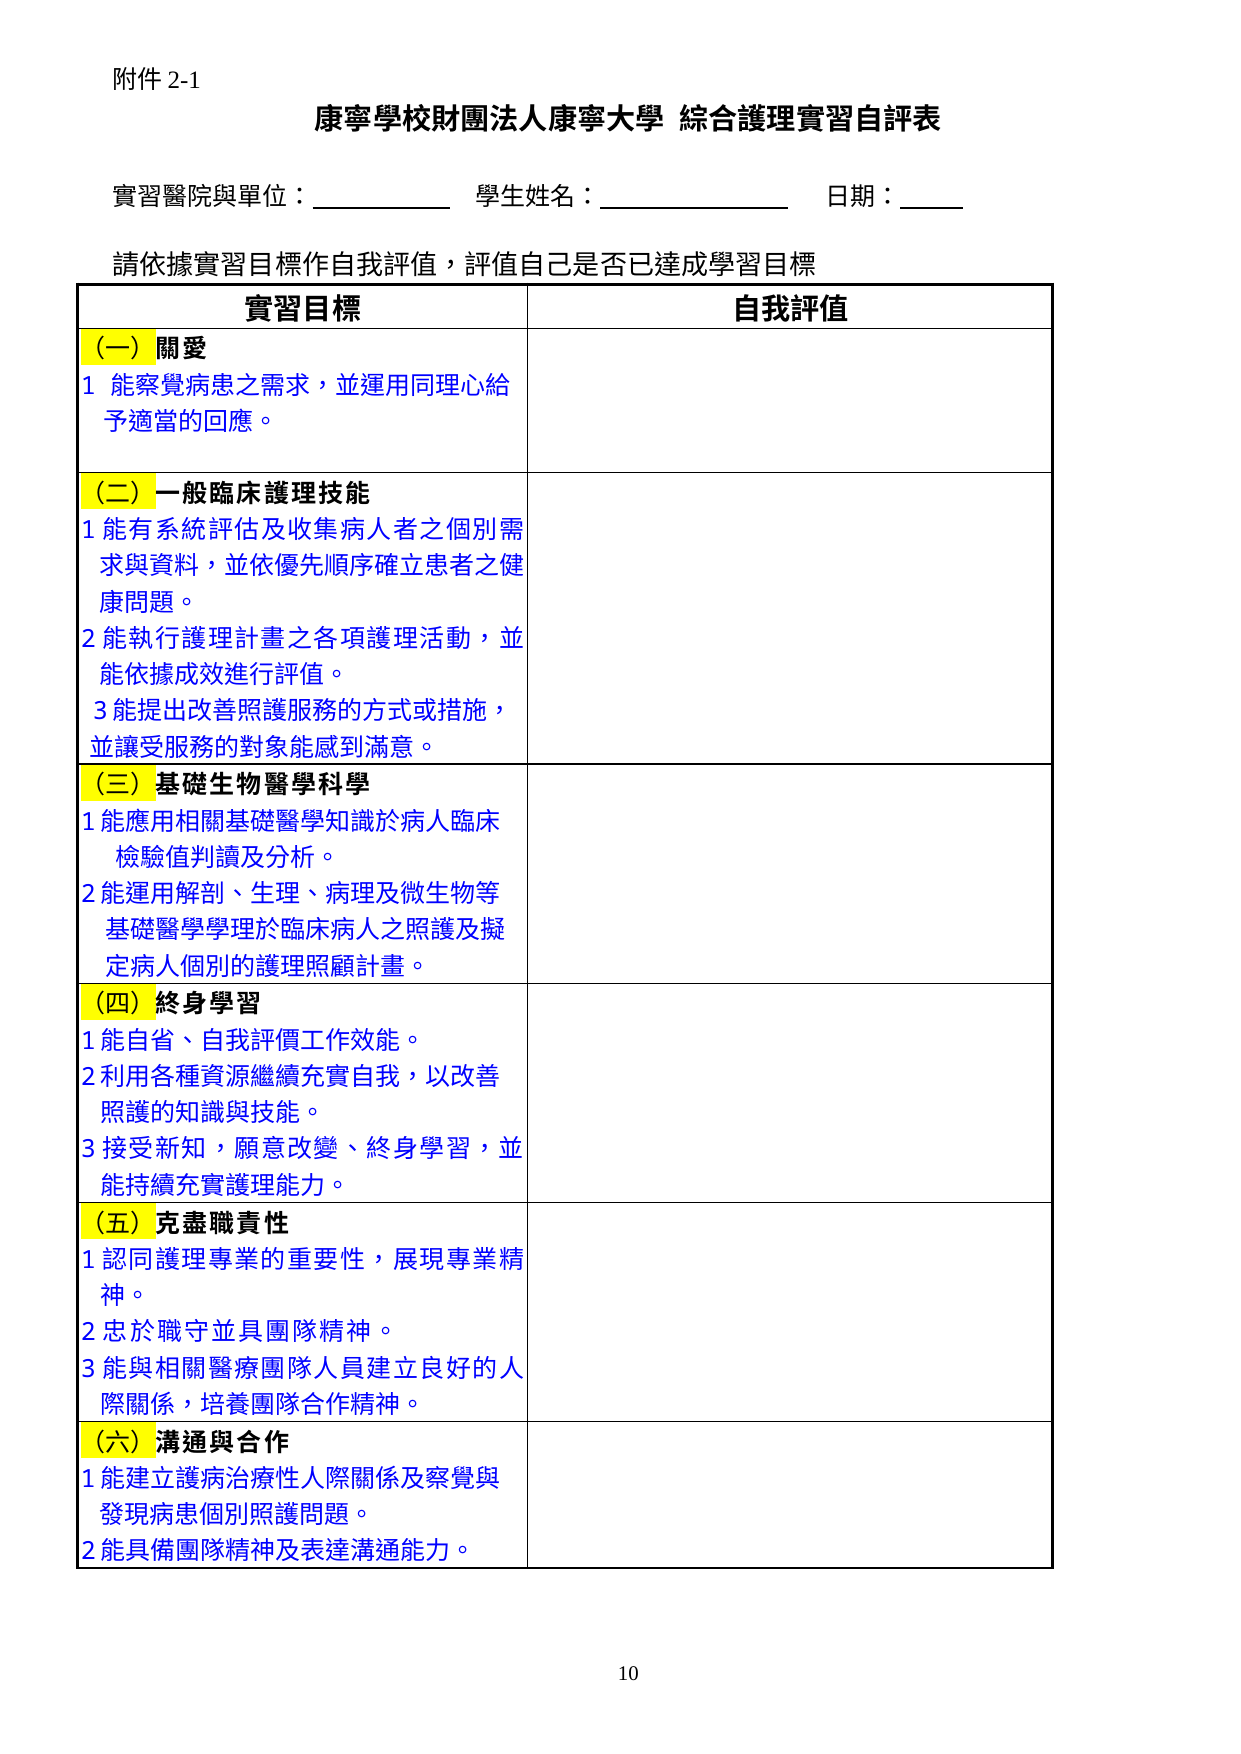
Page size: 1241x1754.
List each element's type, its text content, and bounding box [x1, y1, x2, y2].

text 實習醫院與單位： 學生姓名： 日期： [112, 176, 1144, 212]
table_cell [528, 329, 1051, 472]
table_cell [528, 473, 1051, 763]
table_cell [528, 984, 1051, 1201]
table_header 自我評值 [528, 286, 1051, 327]
table_cell （六）溝通與合作 1能建立護病治療性人際關係及察覺與發現病患個別照護問題。 2能具備團隊精神及表達溝通能力。 [79, 1422, 527, 1567]
text 請依據實習目標作自我評值，評值自己是否已達成學習目標 [112, 243, 1144, 283]
table_cell [528, 765, 1051, 982]
table_cell （四）終身學習 1能自省、自我評價工作效能。 2利用各種資源繼續充實自我，以改善照護的知識與技能。 3接受新知，願意改變、終身學習，並能持續充實護理能力。 [79, 984, 527, 1201]
table_cell （一）關愛 1 能察覺病患之需求，並運用同理心給予適當的回應。 [79, 329, 527, 472]
table_cell （五）克盡職責性 1認同護理專業的重要性，展現專業精神。 2忠於職守並具團隊精神。 3能與相關醫療團隊人員建立良好的人際關係，培養團隊合作精神。 [79, 1203, 527, 1421]
table_cell （三）基礎生物醫學科學 1能應用相關基礎醫學知識於病人臨床檢驗值判讀及分析。 2能運用解剖、生理、病理及微生物等基礎醫學學理於臨床病人之照護及擬定病人個別的護理照顧計畫。 [79, 765, 527, 982]
table_cell [528, 1203, 1051, 1421]
table_cell （二）一般臨床護理技能 1能有系統評估及收集病人者之個別需求與資料，並依優先順序確立患者之健康問題。 2能執行護理計畫之各項護理活動，並能依據成效進行評值。 3能提出改善照護服務的方式或措施，並讓受服務的對象能感到滿意。 [79, 473, 527, 763]
text 康寧學校財團法人康寧大學 綜合護理實習自評表 [112, 95, 1144, 138]
table_header 實習目標 [79, 286, 527, 327]
table_cell [528, 1422, 1051, 1567]
text 附件2-1 [112, 59, 1144, 95]
